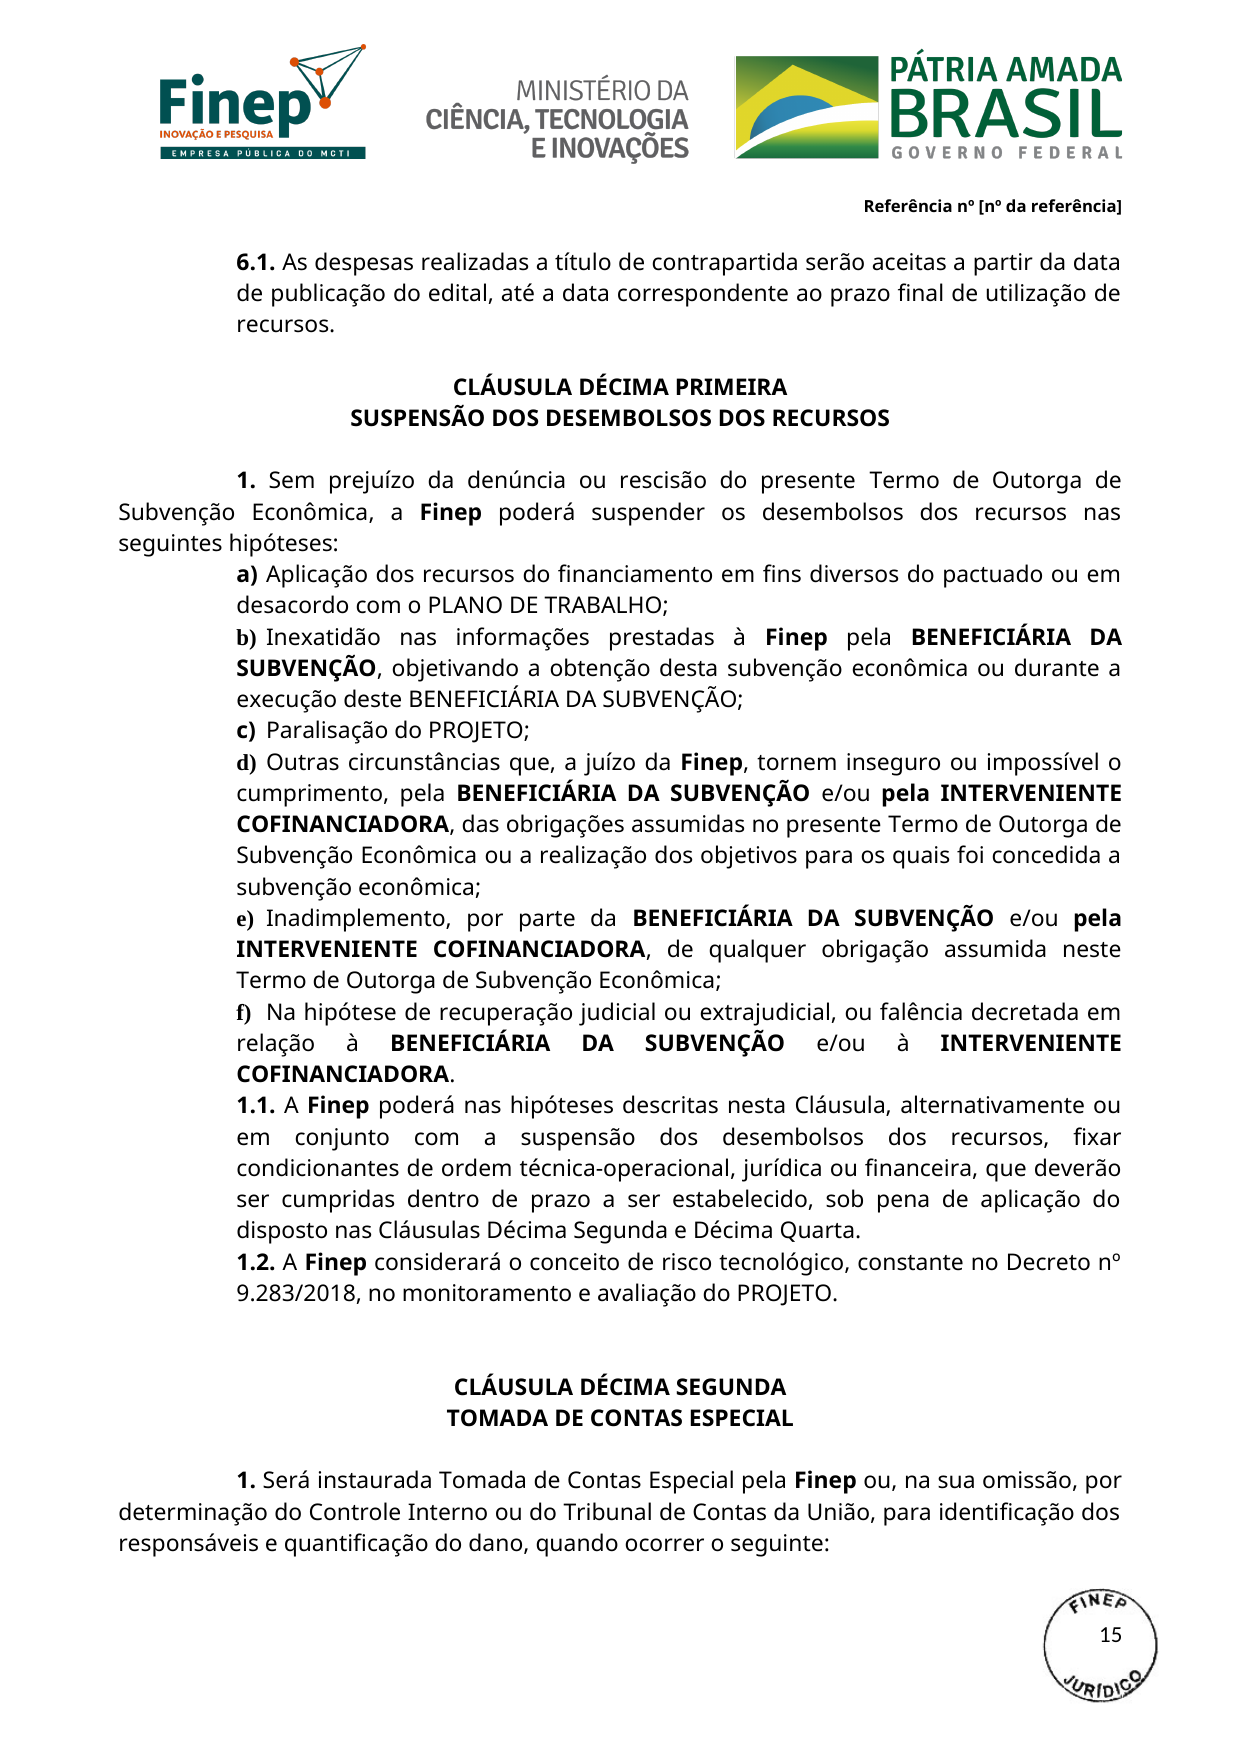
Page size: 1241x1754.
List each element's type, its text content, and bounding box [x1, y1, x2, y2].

list Outras circunstâncias que, a juízo da Finep, tornem inseguro ou impossível o cumprimento, pela BENEFICIÁRIA DA SUBVENÇÃO e/ou pela INTERVENIENTE COFINANCIADORA, das obrigações assumidas no presente Termo de Outorga de Subvenção Econômica ou a realização dos objetivos para os quais foi concedida a subvenção econômica; [236, 745, 1122, 902]
subtitle SUSPENSÃO DOS DESEMBOLSOS DOS RECURSOS [118, 402, 1122, 433]
list Inexatidão nas informações prestadas à Finep pela BENEFICIÁRIA DA SUBVENÇÃO, objetivando a obtenção desta subvenção econômica ou durante a execução deste BENEFICIÁRIA DA SUBVENÇÃO; [236, 620, 1122, 714]
text 1.2. A Finep considerará o conceito de risco tecnológico, constante no Decreto nº 9.283/2018, no monitoramento e avaliação do PROJETO. [236, 1245, 1122, 1308]
list Inadimplemento, por parte da BENEFICIÁRIA DA SUBVENÇÃO e/ou pela INTERVENIENTE COFINANCIADORA, de qualquer obrigação assumida neste Termo de Outorga de Subvenção Econômica; [236, 902, 1122, 995]
text 1. Sem prejuízo da denúncia ou rescisão do presente Termo de Outorga de Subvenção Econômica, a Finep poderá suspender os desembolsos dos recursos nas seguintes hipóteses: [118, 464, 1122, 558]
list Na hipótese de recuperação judicial ou extrajudicial, ou falência decretada em relação à BENEFICIÁRIA DA SUBVENÇÃO e/ou à INTERVENIENTE COFINANCIADORA. [236, 995, 1122, 1089]
subtitle TOMADA DE CONTAS ESPECIAL [118, 1402, 1122, 1433]
subtitle CLÁUSULA DÉCIMA PRIMEIRA [118, 370, 1122, 402]
list Aplicação dos recursos do financiamento em fins diversos do pactuado ou em desacordo com o PLANO DE TRABALHO; [236, 558, 1122, 620]
list Paralisação do PROJETO; [236, 714, 1122, 745]
text 1. Será instaurada Tomada de Contas Especial pela Finep ou, na sua omissão, por determinação do Controle Interno ou do Tribunal de Contas da União, para identificação dos responsáveis e quantificação do dano, quando ocorrer o seguinte: [118, 1464, 1122, 1558]
text 6.1. As despesas realizadas a título de contrapartida serão aceitas a partir da data de publicação do edital, até a data correspondente ao prazo final de utilização de recursos. [236, 245, 1122, 339]
text 1.1. A Finep poderá nas hipóteses descritas nesta Cláusula, alternativamente ou em conjunto com a suspensão dos desembolsos dos recursos, fixar condicionantes de ordem técnica-operacional, jurídica ou financeira, que deverão ser cumpridas dentro de prazo a ser estabelecido, sob pena de aplicação do disposto nas Cláusulas Décima Segunda e Décima Quarta. [236, 1089, 1122, 1245]
subtitle CLÁUSULA DÉCIMA SEGUNDA [118, 1370, 1122, 1402]
